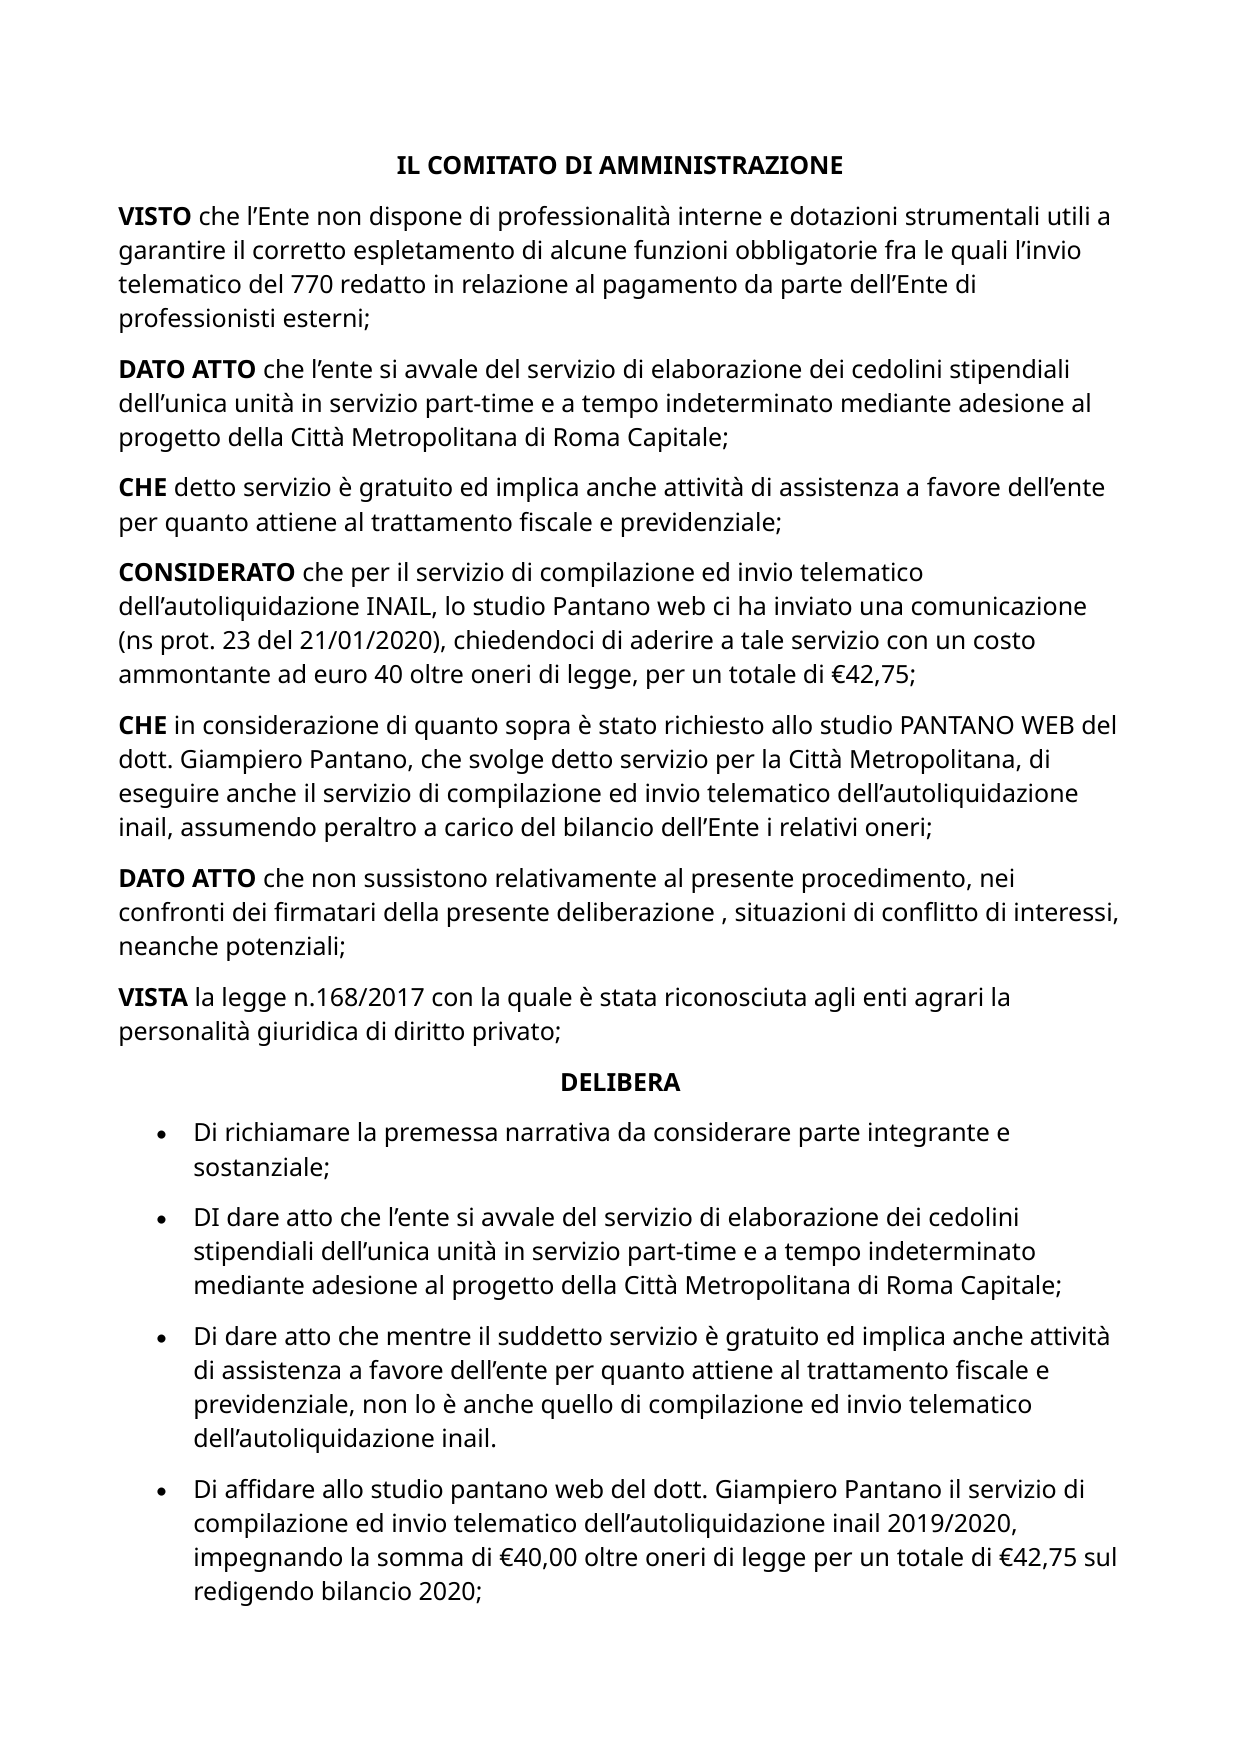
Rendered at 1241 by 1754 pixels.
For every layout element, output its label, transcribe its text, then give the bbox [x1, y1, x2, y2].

list Di affidare allo studio pantano web del dott. Giampiero Pantano il servizio di compilazione ed invio telematico dell’autoliquidazione inail 2019/2020, impegnando la somma di €40,00 oltre oneri di legge per un totale di €42,75 sul redigendo bilancio 2020; [156, 1472, 1122, 1608]
text DATO ATTO che non sussistono relativamente al presente procedimento, nei confronti dei firmatari della presente deliberazione , situazioni di conflitto di interessi, neanche potenziali; [118, 861, 1122, 963]
text VISTA la legge n.168/2017 con la quale è stata riconosciuta agli enti agrari la personalità giuridica di diritto privato; [118, 979, 1122, 1048]
text VISTO che l’Ente non dispone di professionalità interne e dotazioni strumentali utili a garantire il corretto espletamento di alcune funzioni obbligatorie fra le quali l’invio telematico del 770 redatto in relazione al pagamento da parte dell’Ente di professionisti esterni; [118, 198, 1122, 334]
list Di richiamare la premessa narrativa da considerare parte integrante e sostanziale; [156, 1115, 1122, 1183]
list DI dare atto che l’ente si avvale del servizio di elaborazione dei cedolini stipendiali dell’unica unità in servizio part-time e a tempo indeterminato mediante adesione al progetto della Città Metropolitana di Roma Capitale; [156, 1200, 1122, 1302]
text CONSIDERATO che per il servizio di compilazione ed invio telematico dell’autoliquidazione INAIL, lo studio Pantano web ci ha inviato una comunicazione (ns prot. 23 del 21/01/2020), chiedendoci di aderire a tale servizio con un costo ammontante ad euro 40 oltre oneri di legge, per un totale di €42,75; [118, 555, 1122, 691]
text IL COMITATO DI AMMINISTRAZIONE [118, 148, 1122, 182]
list Di dare atto che mentre il suddetto servizio è gratuito ed implica anche attività di assistenza a favore dell’ente per quanto attiene al trattamento fiscale e previdenziale, non lo è anche quello di compilazione ed invio telematico dell’autoliquidazione inail. [156, 1319, 1122, 1455]
text DATO ATTO che l’ente si avvale del servizio di elaborazione dei cedolini stipendiali dell’unica unità in servizio part-time e a tempo indeterminato mediante adesione al progetto della Città Metropolitana di Roma Capitale; [118, 351, 1122, 453]
text DELIBERA [118, 1064, 1122, 1098]
text CHE detto servizio è gratuito ed implica anche attività di assistenza a favore dell’ente per quanto attiene al trattamento fiscale e previdenziale; [118, 470, 1122, 538]
text CHE in considerazione di quanto sopra è stato richiesto allo studio PANTANO WEB del dott. Giampiero Pantano, che svolge detto servizio per la Città Metropolitana, di eseguire anche il servizio di compilazione ed invio telematico dell’autoliquidazione inail, assumendo peraltro a carico del bilancio dell’Ente i relativi oneri; [118, 708, 1122, 844]
